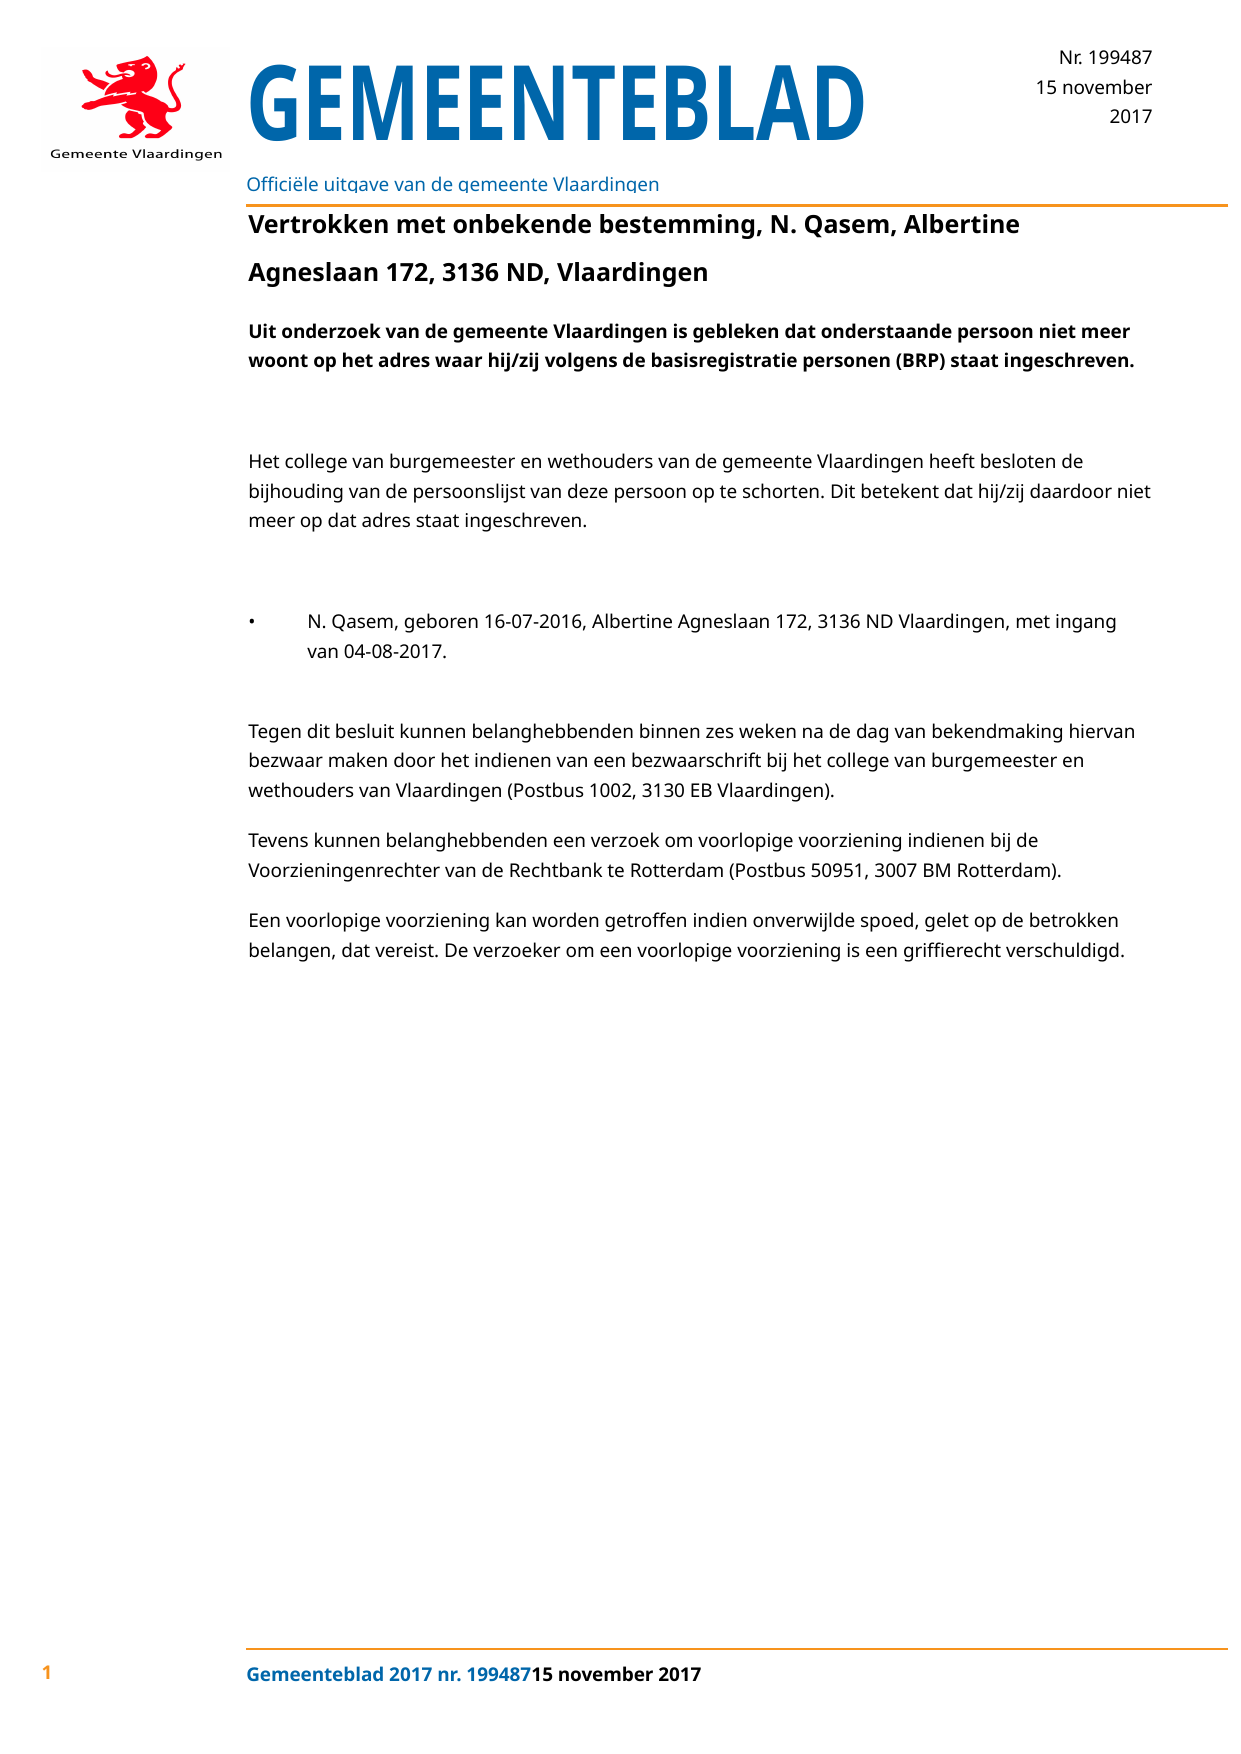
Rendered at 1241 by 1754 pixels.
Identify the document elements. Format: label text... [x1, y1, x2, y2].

text Vertrokken met onbekende bestemming, N. Qasem, Albertine Agneslaan 172, 3136 ND, Vlaardingen [248, 207, 1152, 288]
text Tevens kunnen belanghebbenden een verzoek om voorlopige voorziening indienen bij de Voorzieningenrechter van de Rechtbank te Rotterdam (Postbus 50951, 3007 BM Rotterdam). [248, 827, 1152, 883]
text Uit onderzoek van de gemeente Vlaardingen is gebleken dat onderstaande persoon niet meer woont op het adres waar hij/zij volgens de basisregistratie personen (BRP) staat ingeschreven. [248, 318, 1152, 373]
text Tegen dit besluit kunnen belanghebbenden binnen zes weken na de dag van bekendmaking hiervan bezwaar maken door het indienen van een bezwaarschrift bij het college van burgemeester en wethouders van Vlaardingen (Postbus 1002, 3130 EB Vlaardingen). [248, 718, 1152, 803]
list N. Qasem, geboren 16-07-2016, Albertine Agneslaan 172, 3136 ND Vlaardingen, met ingang van 04-08-2017. [248, 608, 1152, 664]
picture [41, 47, 231, 172]
text Het college van burgemeester en wethouders van de gemeente Vlaardingen heeft besloten de bijhouding van de persoonslijst van deze persoon op te schorten. Dit betekent dat hij/zij daardoor niet meer op dat adres staat ingeschreven. [248, 448, 1152, 533]
text Een voorlopige voorziening kan worden getroffen indien onverwijlde spoed, gelet op de betrokken belangen, dat vereist. De verzoeker om een voorlopige voorziening is een griffierecht verschuldigd. [248, 907, 1152, 963]
